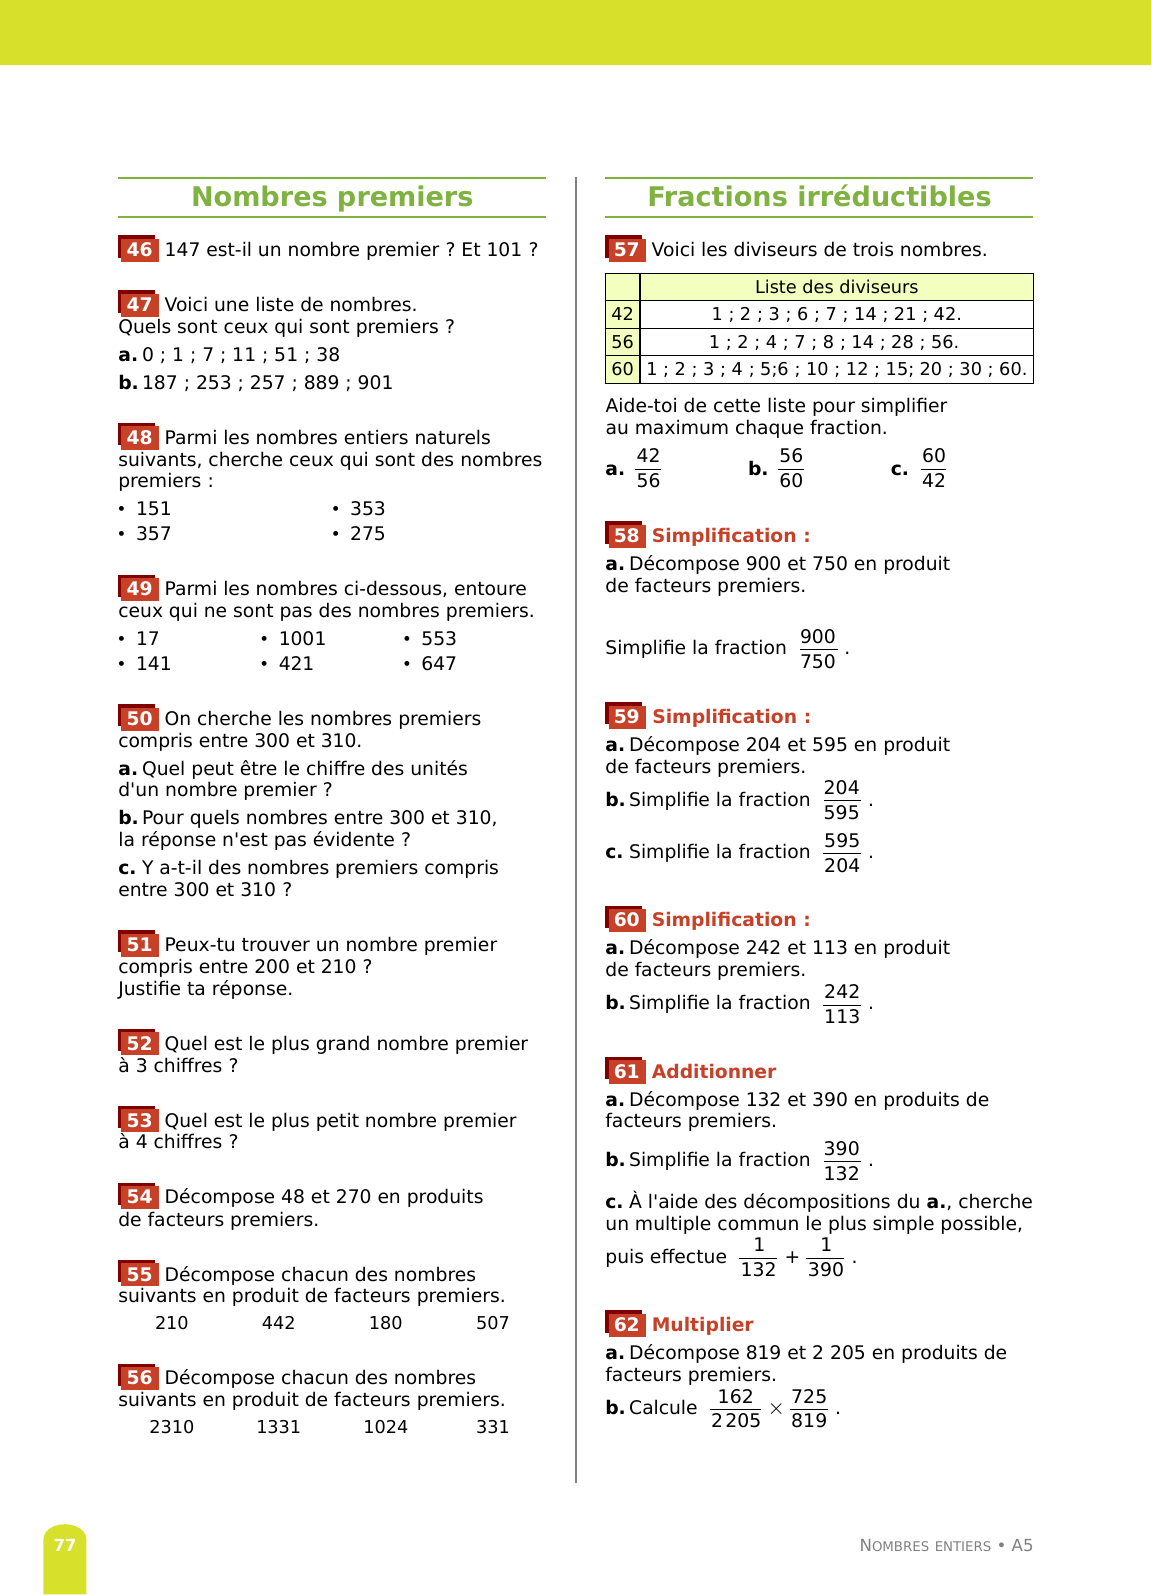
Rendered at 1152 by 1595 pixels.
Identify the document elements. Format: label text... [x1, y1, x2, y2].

table_header 1024 [332, 1417, 439, 1437]
list Simplifie la fraction . [605, 777, 1033, 824]
list Simplifie la fraction . [605, 981, 1033, 1028]
subtitle On cherche les nombres premiers compris entre 300 et 310. [118, 704, 546, 752]
subtitle Voici les diviseurs de trois nombres. [642, 235, 1033, 261]
table_cell 56 [606, 329, 639, 355]
subtitle Parmi les nombres ci-dessous, entoure ceux qui ne sont pas des nombres premiers. [118, 574, 546, 622]
subtitle Voici une liste de nombres. Quels sont ceux qui sont premiers ? [118, 290, 546, 338]
subtitle Quel est le plus grand nombre premier à 3 chiffres ? [118, 1029, 546, 1076]
subtitle Décompose 819 et 2 205 en produits de facteurs premiers. [605, 1342, 1033, 1386]
list Calcule . [605, 1386, 1033, 1432]
list Décompose 242 et 113 en produit de facteurs premiers. [605, 937, 1033, 981]
subtitle Peux-tu trouver un nombre premier compris entre 200 et 210 ? Justifie ta réponse. [118, 930, 546, 999]
subtitle À l'aide des décompositions du a., cherche un multiple commun le plus simple possible, puis effectue +. [605, 1191, 1033, 1281]
subtitle Décompose chacun des nombres suivants en produit de facteurs premiers. [118, 1260, 546, 1307]
list Simplifie la fraction . [605, 830, 1033, 876]
table_header 2310 [118, 1417, 225, 1437]
list 421 [261, 653, 403, 674]
list 357 [118, 523, 332, 545]
list 647 [403, 653, 546, 674]
text Fractions irréductibles [605, 179, 1033, 216]
list 0 ; 1 ; 7 ; 11 ; 51 ; 38 [118, 344, 546, 366]
subtitle Pour quels nombres entre 300 et 310, la réponse n'est pas évidente ? [118, 807, 546, 851]
subtitle Parmi les nombres entiers naturels suivants, cherche ceux qui sont des nombres premiers : [118, 423, 546, 492]
table_header 442 [225, 1313, 332, 1334]
subtitle Y a-t-il des nombres premiers compris entre 300 et 310 ? [118, 857, 546, 901]
table_cell 1 ; 2 ; 3 ; 4 ; 5;6 ; 10 ; 12 ; 15; 20 ; 30 ; 60. [641, 356, 1033, 383]
list 553 [403, 628, 546, 650]
subtitle Quel peut être le chiffre des unités d'un nombre premier ? [118, 757, 546, 801]
subtitle Quel est le plus petit nombre premier à 4 chiffres ? [118, 1106, 546, 1153]
table_header 210 [118, 1313, 225, 1334]
list 275 [332, 523, 546, 545]
subtitle Multiplier [642, 1310, 1033, 1336]
list 151 [118, 498, 332, 520]
table_header 331 [439, 1417, 546, 1437]
list 17 [118, 628, 261, 650]
table_cell 1 ; 2 ; 4 ; 7 ; 8 ; 14 ; 28 ; 56. [641, 329, 1033, 355]
subtitle Décompose 48 et 270 en produits de facteurs premiers. [118, 1183, 546, 1230]
table_header 507 [439, 1313, 546, 1334]
list Décompose 900 et 750 en produit de facteurs premiers. [605, 553, 1033, 597]
table_cell 1 ; 2 ; 3 ; 6 ; 7 ; 14 ; 21 ; 42. [641, 301, 1033, 328]
table_header 1331 [225, 1417, 332, 1437]
list 141 [118, 653, 261, 674]
subtitle Décompose chacun des nombres suivants en produit de facteurs premiers. [118, 1363, 546, 1411]
table_cell 60 [606, 356, 639, 383]
subtitle Décompose 132 et 390 en produits de facteurs premiers. [605, 1089, 1033, 1132]
subtitle Simplification : [642, 521, 1033, 547]
text Nombres premiers [118, 179, 546, 216]
list Décompose 204 et 595 en produit de facteurs premiers. [605, 734, 1033, 777]
table_cell 42 [606, 301, 639, 328]
subtitle Simplifie la fraction . [605, 1138, 1033, 1185]
subtitle Additionner [642, 1057, 1033, 1083]
subtitle Simplification : [642, 702, 1033, 728]
subtitle 147 est-il un nombre premier ? Et 101 ? [155, 235, 546, 261]
list Aide-toi de cette liste pour simplifier au maximum chaque fraction. [605, 396, 1033, 439]
table_header 180 [332, 1313, 439, 1334]
list 353 [332, 498, 546, 520]
list 187 ; 253 ; 257 ; 889 ; 901 [118, 372, 546, 393]
table_header [606, 274, 639, 300]
subtitle Simplification : [642, 906, 1033, 931]
table_header Liste des diviseurs [641, 274, 1033, 300]
subtitle Simplifie la fraction . [605, 626, 1033, 673]
list 1001 [261, 628, 403, 650]
